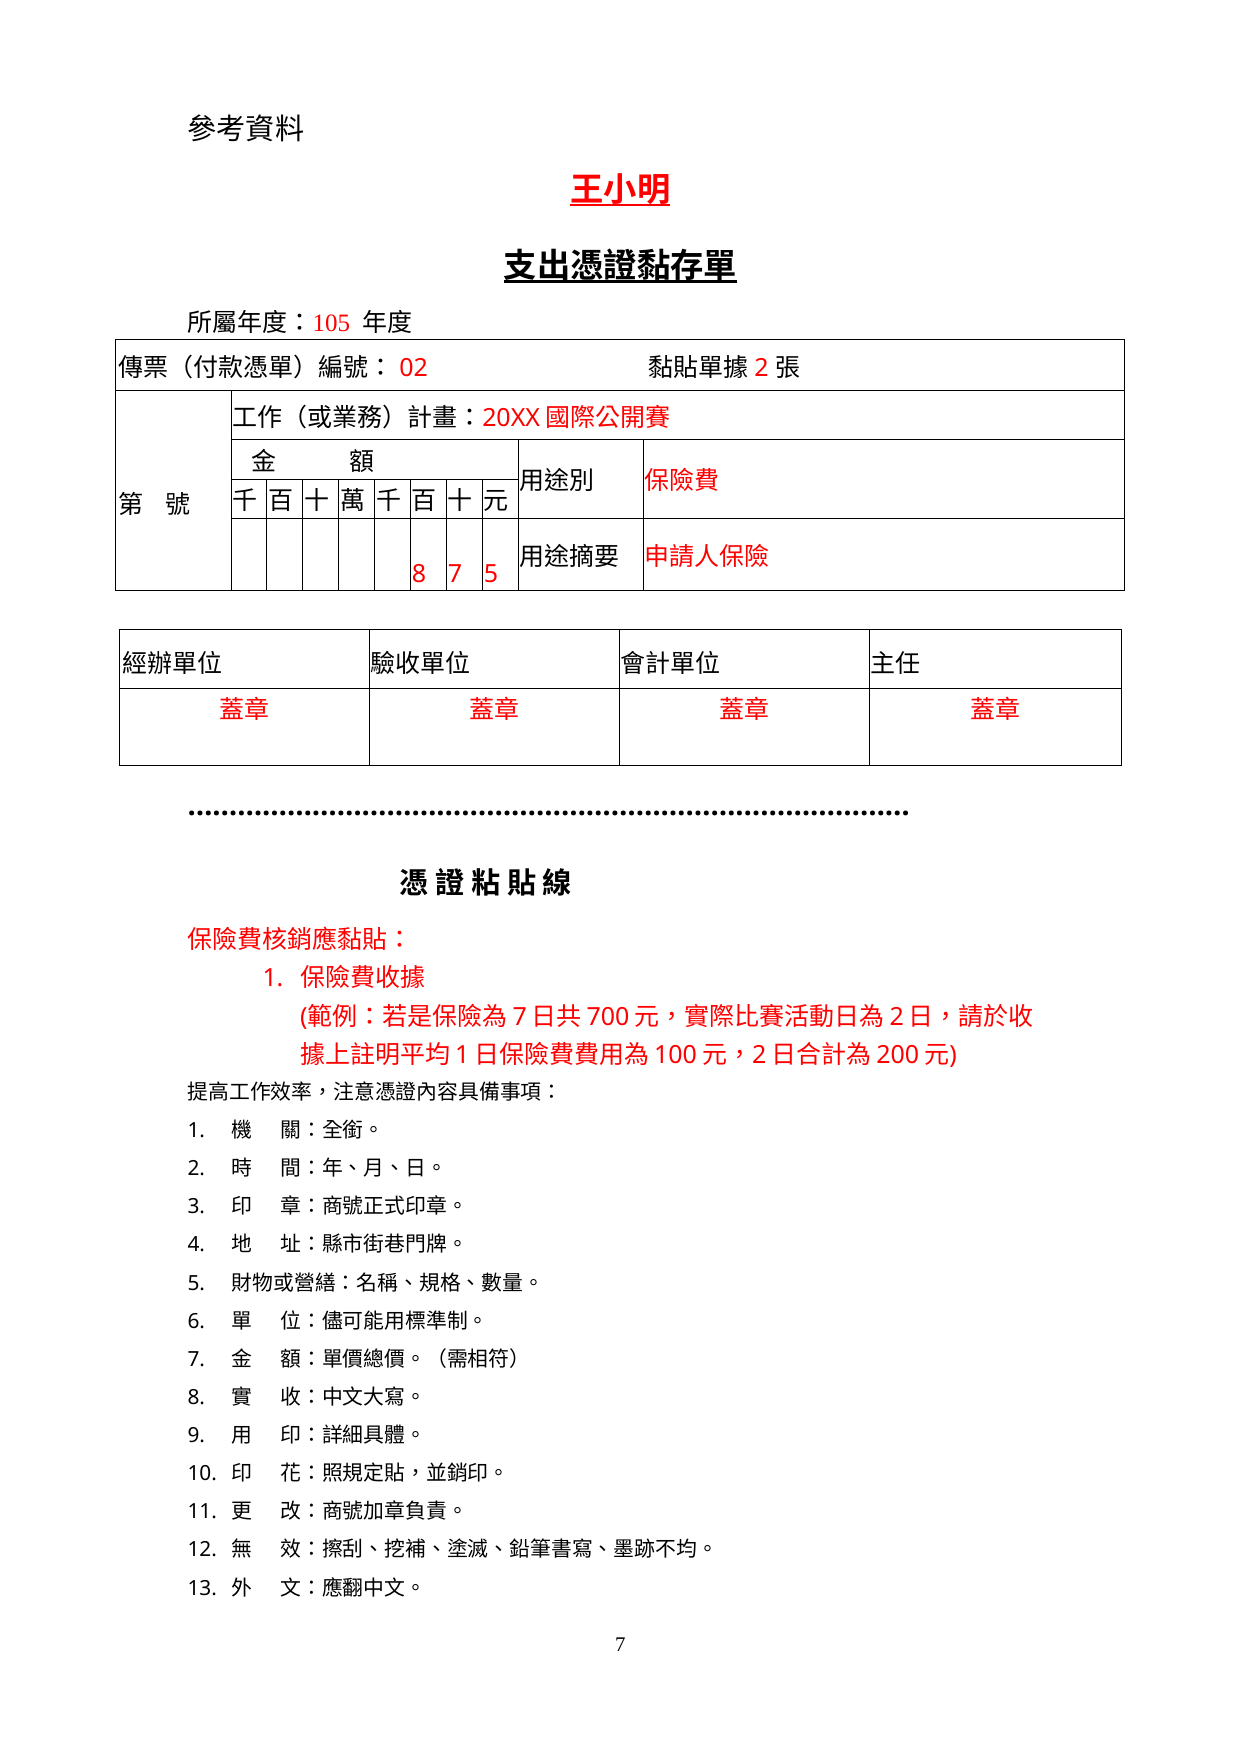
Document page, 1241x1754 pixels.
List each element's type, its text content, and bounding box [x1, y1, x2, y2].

table_cell [267, 519, 302, 590]
table_cell 申請人保險 [644, 519, 1124, 590]
table_header 經辦單位 [120, 630, 369, 688]
table_cell 用途別 [519, 440, 643, 518]
text 憑 證 粘 貼 線 [187, 842, 1053, 919]
list 財物或營繕：名稱、規格、數量。 [187, 1262, 1053, 1300]
list 金 額：單價總價。（需相符） [187, 1338, 1053, 1376]
list 更 改：商號加章負責。 [187, 1491, 1053, 1529]
table_cell 用途摘要 [519, 519, 643, 590]
table_cell [303, 519, 338, 590]
text …………………………………………………………………………… [187, 766, 1053, 842]
list 用 印：詳細具體。 [187, 1414, 1053, 1452]
list 時 間：年、月、日。 [187, 1147, 1053, 1186]
table_cell 十 [303, 480, 338, 518]
list 實 收：中文大寫。 [187, 1376, 1053, 1414]
text (範例：若是保險為7日共700元，實際比賽活動日為2日，請於收據上註明平均1日保險費費用為100元，2日合計為200元) [300, 995, 1053, 1071]
table_cell [375, 519, 410, 590]
list 印 花：照規定貼，並銷印。 [187, 1452, 1053, 1491]
table_cell 元 [483, 480, 518, 518]
text 保險費核銷應黏貼： [187, 919, 1053, 957]
text 參考資料 [187, 103, 1053, 149]
table_cell 保險費 [644, 440, 1124, 518]
table_cell 十 [447, 480, 482, 518]
text 所屬年度：105 年度 [187, 301, 1053, 339]
table_cell 萬 [339, 480, 374, 518]
table_cell 蓋章 [370, 689, 619, 765]
table_cell 百 [411, 480, 446, 518]
text 王小明 [187, 149, 1053, 225]
table_cell 金 額 [232, 440, 518, 478]
table_cell [339, 519, 374, 590]
table_cell 工作（或業務）計畫：20XX國際公開賽 [232, 391, 1124, 439]
table_header 會計單位 [620, 630, 869, 688]
list 無 效：擦刮、挖補、塗滅、鉛筆書寫、墨跡不均。 [187, 1529, 1053, 1567]
table_cell 8 [411, 519, 446, 590]
table_cell 蓋章 [120, 689, 369, 765]
table_cell 蓋章 [620, 689, 869, 765]
table_header 驗收單位 [370, 630, 619, 688]
table_cell 5 [483, 519, 518, 590]
table_cell 7 [447, 519, 482, 590]
table_cell 第 號 [116, 391, 231, 590]
list 外 文：應翻中文。 [187, 1567, 1053, 1605]
table_cell [232, 519, 266, 590]
list 單 位：儘可能用標準制。 [187, 1300, 1053, 1338]
list 印 章：商號正式印章。 [187, 1186, 1053, 1224]
list 保險費收據 [262, 957, 1053, 995]
table_cell 千 [375, 480, 410, 518]
table_cell 蓋章 [870, 689, 1121, 765]
table_header 傳票（付款憑單）編號： 02 黏貼單據 2 張 [116, 340, 1124, 390]
list 機 關：全銜。 [187, 1109, 1053, 1147]
text 支出憑證黏存單 [187, 225, 1053, 301]
table_header 主任 [870, 630, 1121, 688]
table_cell 千 [232, 480, 266, 518]
text 提高工作效率，注意憑證內容具備事項： [187, 1071, 1053, 1109]
list 地 址：縣市街巷門牌。 [187, 1224, 1053, 1262]
table_cell 百 [267, 480, 302, 518]
